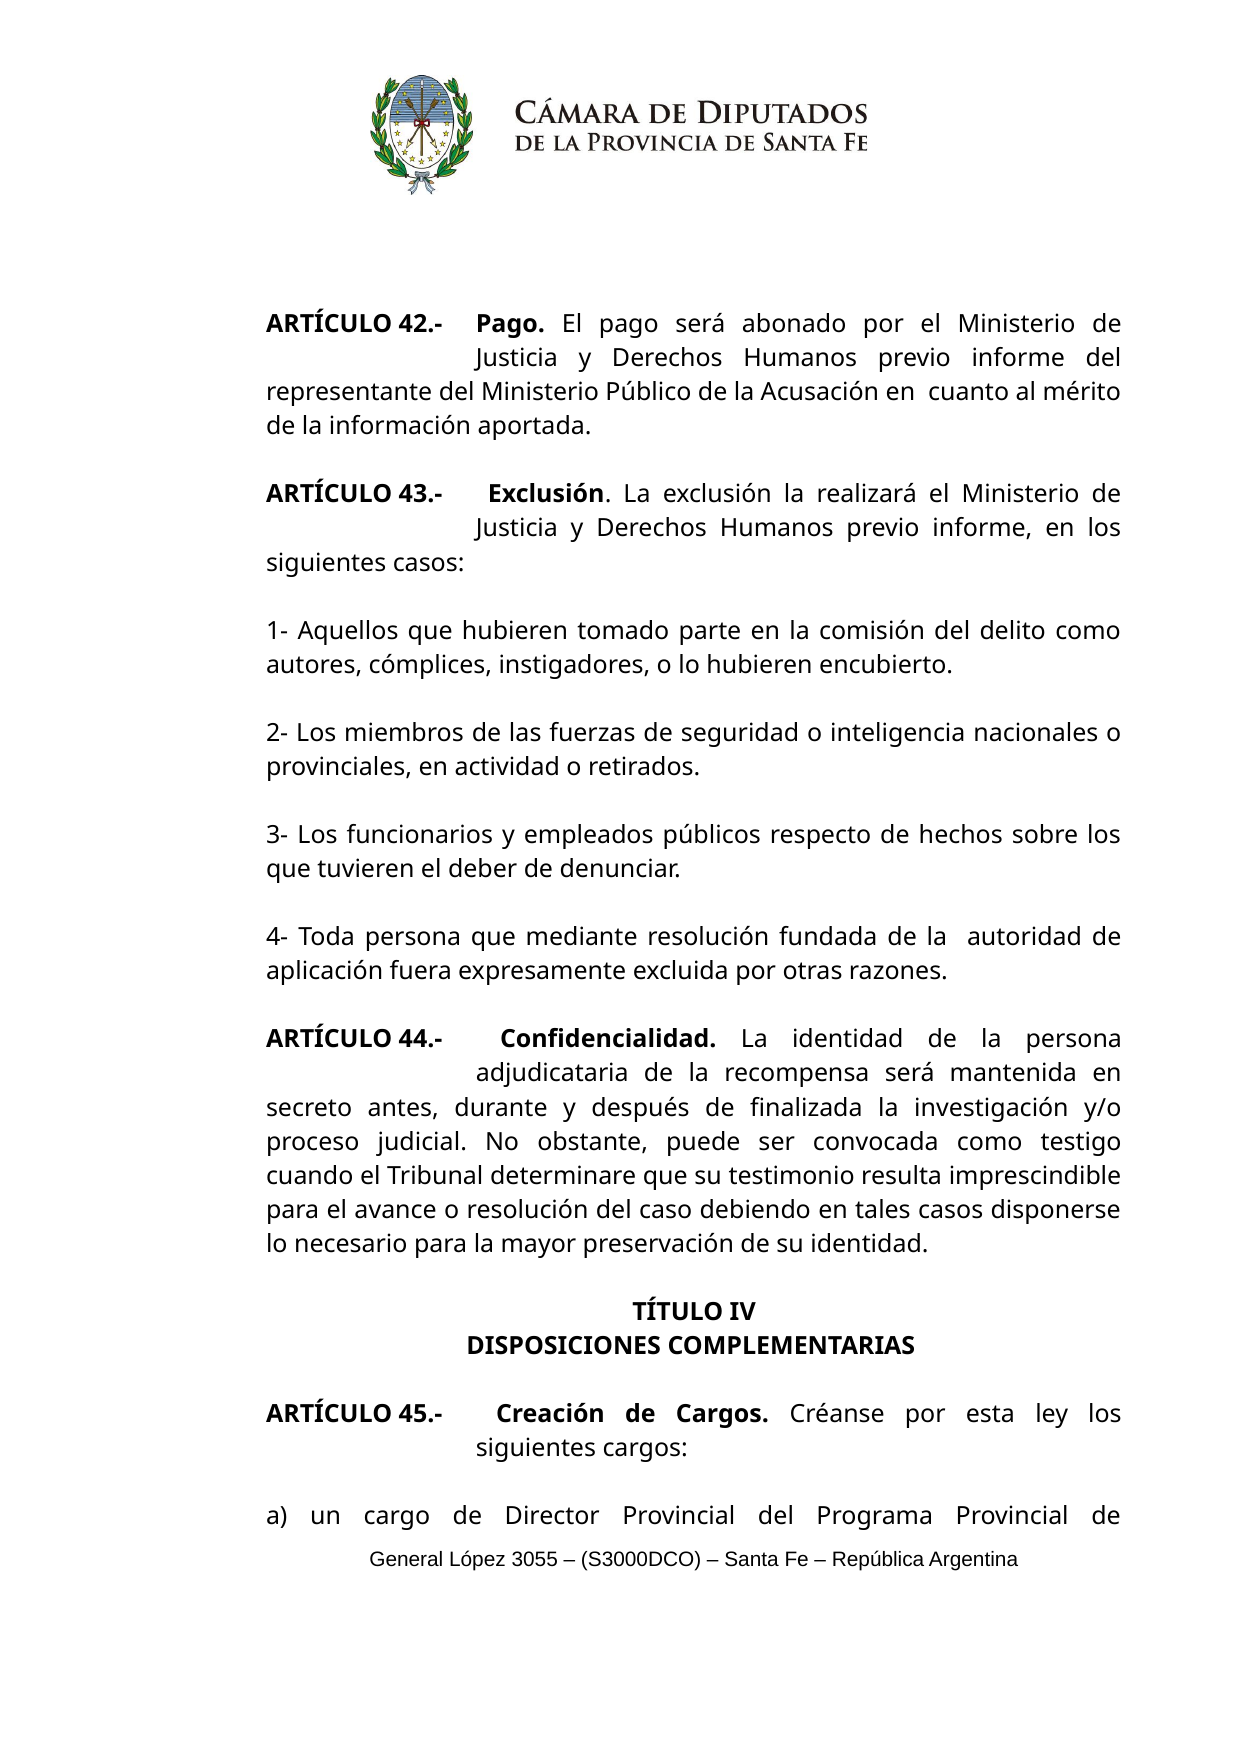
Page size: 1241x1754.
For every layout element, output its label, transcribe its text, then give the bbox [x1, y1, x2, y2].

text Creación de Cargos. Créanse por esta ley los siguientes cargos: [266, 1396, 1122, 1464]
table_header ARTÍCULO 43.- [266, 476, 476, 526]
table_header ARTÍCULO 42.- [266, 306, 476, 356]
text TÍTULO IV [266, 1293, 1122, 1328]
text Confidencialidad. La identidad de la persona adjudicataria de la recompensa será mantenida en secreto antes, durante y después de finalizada la investigación y/o proceso judicial. No obstante, puede ser convocada como testigo cuando el Tribunal determinare que su testimonio resulta imprescindible para el avance o resolución del caso debiendo en tales casos disponerse lo necesario para la mayor preservación de su identidad. [266, 1021, 1122, 1259]
text 4- Toda persona que mediante resolución fundada de la autoridad de aplicación fuera expresamente excluida por otras razones. [266, 919, 1122, 987]
table_header ARTÍCULO 45.- [266, 1396, 476, 1446]
picture [370, 75, 868, 199]
text 2- Los miembros de las fuerzas de seguridad o inteligencia nacionales o provinciales, en actividad o retirados. [266, 714, 1122, 783]
text Exclusión. La exclusión la realizará el Ministerio de Justicia y Derechos Humanos previo informe, en los siguientes casos: [266, 476, 1122, 578]
table_header ARTÍCULO 44.- [266, 1021, 476, 1071]
text Pago. El pago será abonado por el Ministerio de Justicia y Derechos Humanos previo informe del representante del Ministerio Público de la Acusación en cuanto al mérito de la información aportada. [266, 306, 1122, 442]
text 3- Los funcionarios y empleados públicos respecto de hechos sobre los que tuvieren el deber de denunciar. [266, 817, 1122, 885]
text 1- Aquellos que hubieren tomado parte en la comisión del delito como autores, cómplices, instigadores, o lo hubieren encubierto. [266, 612, 1122, 680]
text DISPOSICIONES COMPLEMENTARIAS [266, 1328, 1122, 1362]
text a) un cargo de Director Provincial del Programa Provincial de [266, 1498, 1122, 1532]
